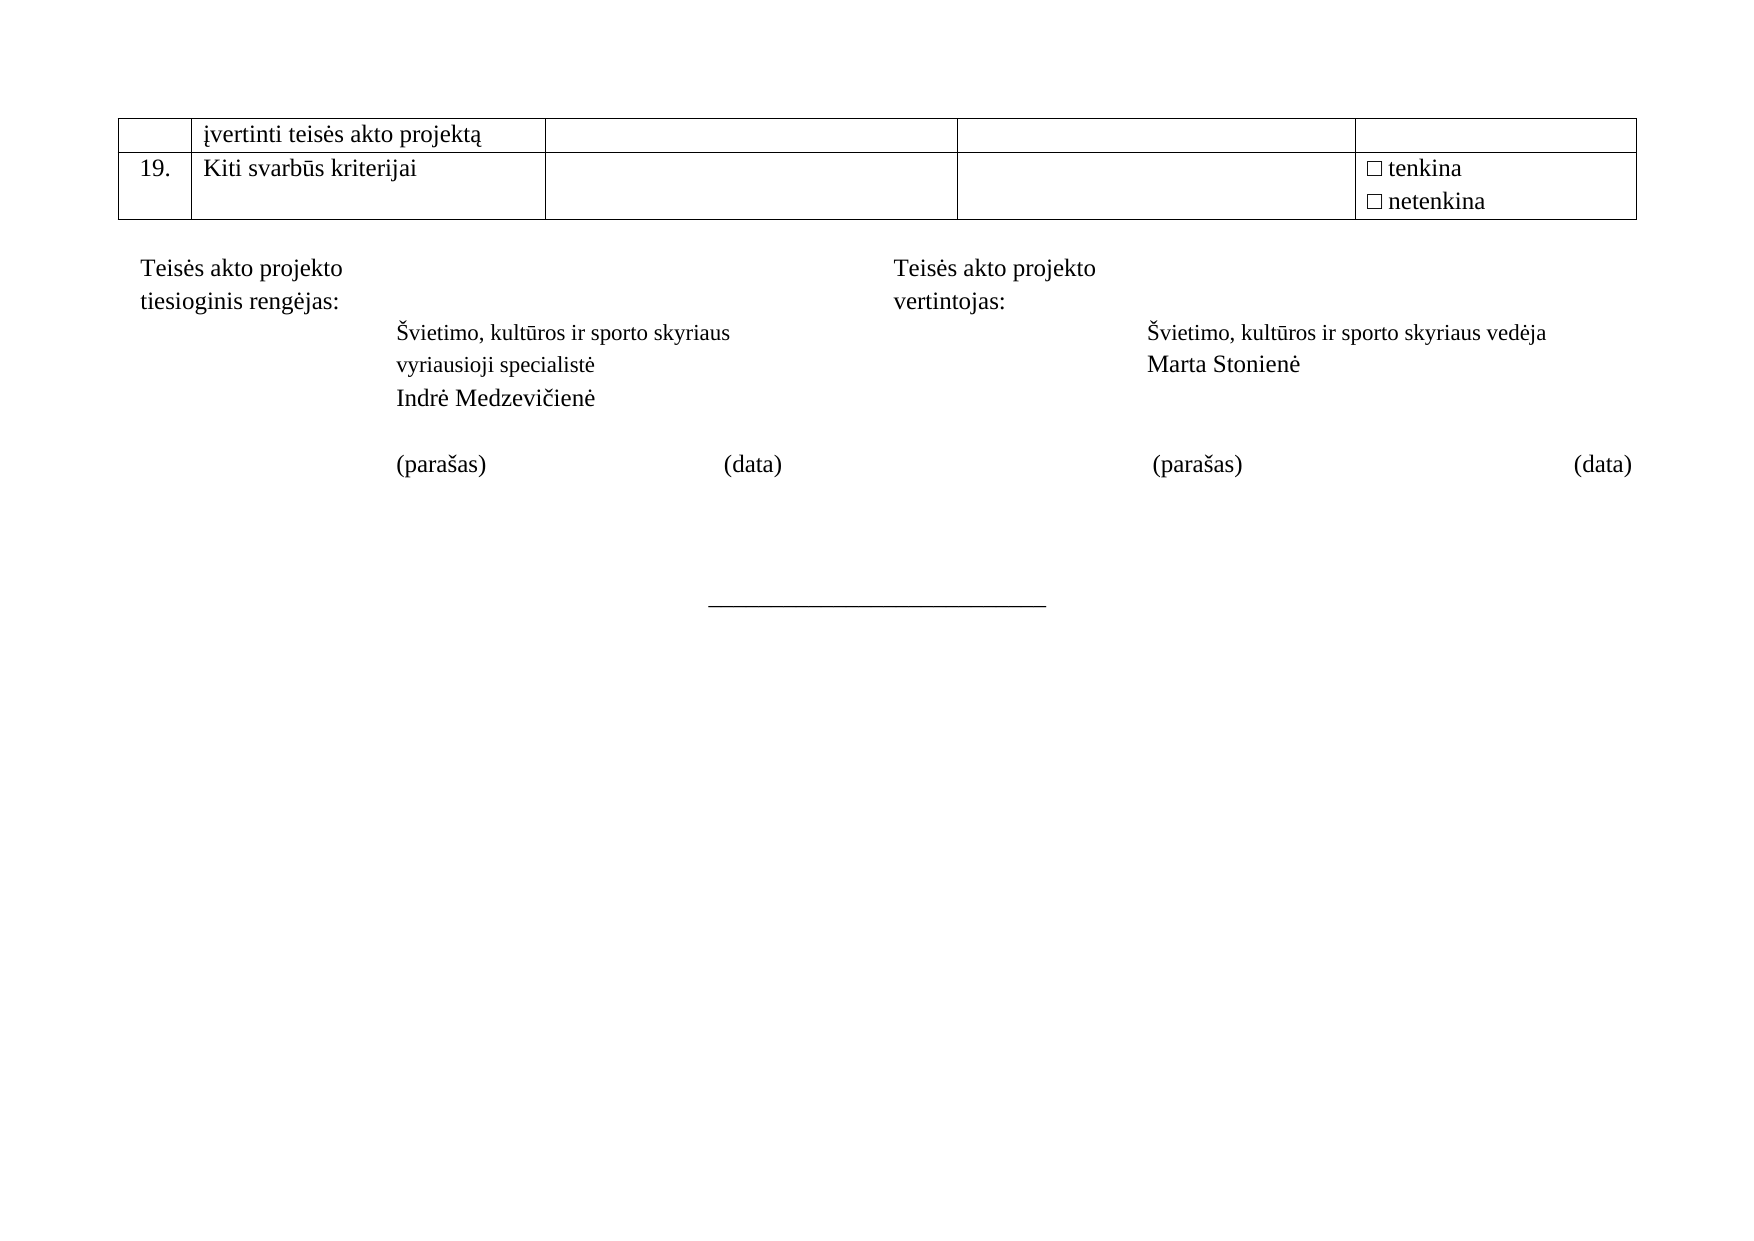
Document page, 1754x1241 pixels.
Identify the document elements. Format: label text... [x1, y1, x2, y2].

table_cell Švietimo, kultūros ir sporto skyriaus vedėja Marta Stonienė [1136, 319, 1727, 416]
table_cell [385, 416, 882, 449]
table_cell Teisės akto projekto vertintojas: [882, 220, 1136, 319]
table_cell [385, 220, 882, 319]
table_cell [958, 153, 1355, 219]
table_cell (parašas) (data) [1136, 449, 1727, 581]
table_cell [546, 153, 957, 219]
table_cell Kiti svarbūs kriterijai [192, 153, 545, 219]
table_cell [129, 416, 385, 449]
table_cell Teisės akto projekto tiesioginis rengėjas: [129, 220, 385, 319]
table_cell [118, 449, 129, 581]
table_cell 19. [119, 153, 191, 219]
table_cell □ tenkina □ netenkina [1356, 153, 1636, 219]
table_cell [882, 319, 1136, 416]
table_cell [1136, 219, 1727, 319]
table_cell [118, 416, 129, 449]
table_cell įvertinti teisės akto projektą [192, 119, 545, 152]
table_cell [129, 449, 385, 581]
table_cell [882, 416, 1136, 449]
table_cell [129, 319, 385, 416]
table_cell [1637, 118, 1727, 152]
table_cell [1356, 119, 1636, 152]
table_cell Švietimo, kultūros ir sporto skyriaus vyriausioji specialistė Indrė Medzevičienė [385, 319, 882, 416]
table_cell [546, 119, 957, 152]
table_cell [118, 220, 129, 319]
table_cell [1637, 152, 1727, 219]
table_cell [119, 119, 191, 152]
text ___________________________ [118, 581, 1636, 609]
table_cell [118, 319, 129, 416]
table_cell [958, 119, 1355, 152]
table_cell (parašas) (data) [385, 449, 882, 581]
table_cell [882, 449, 1136, 581]
table_cell [1136, 416, 1727, 449]
